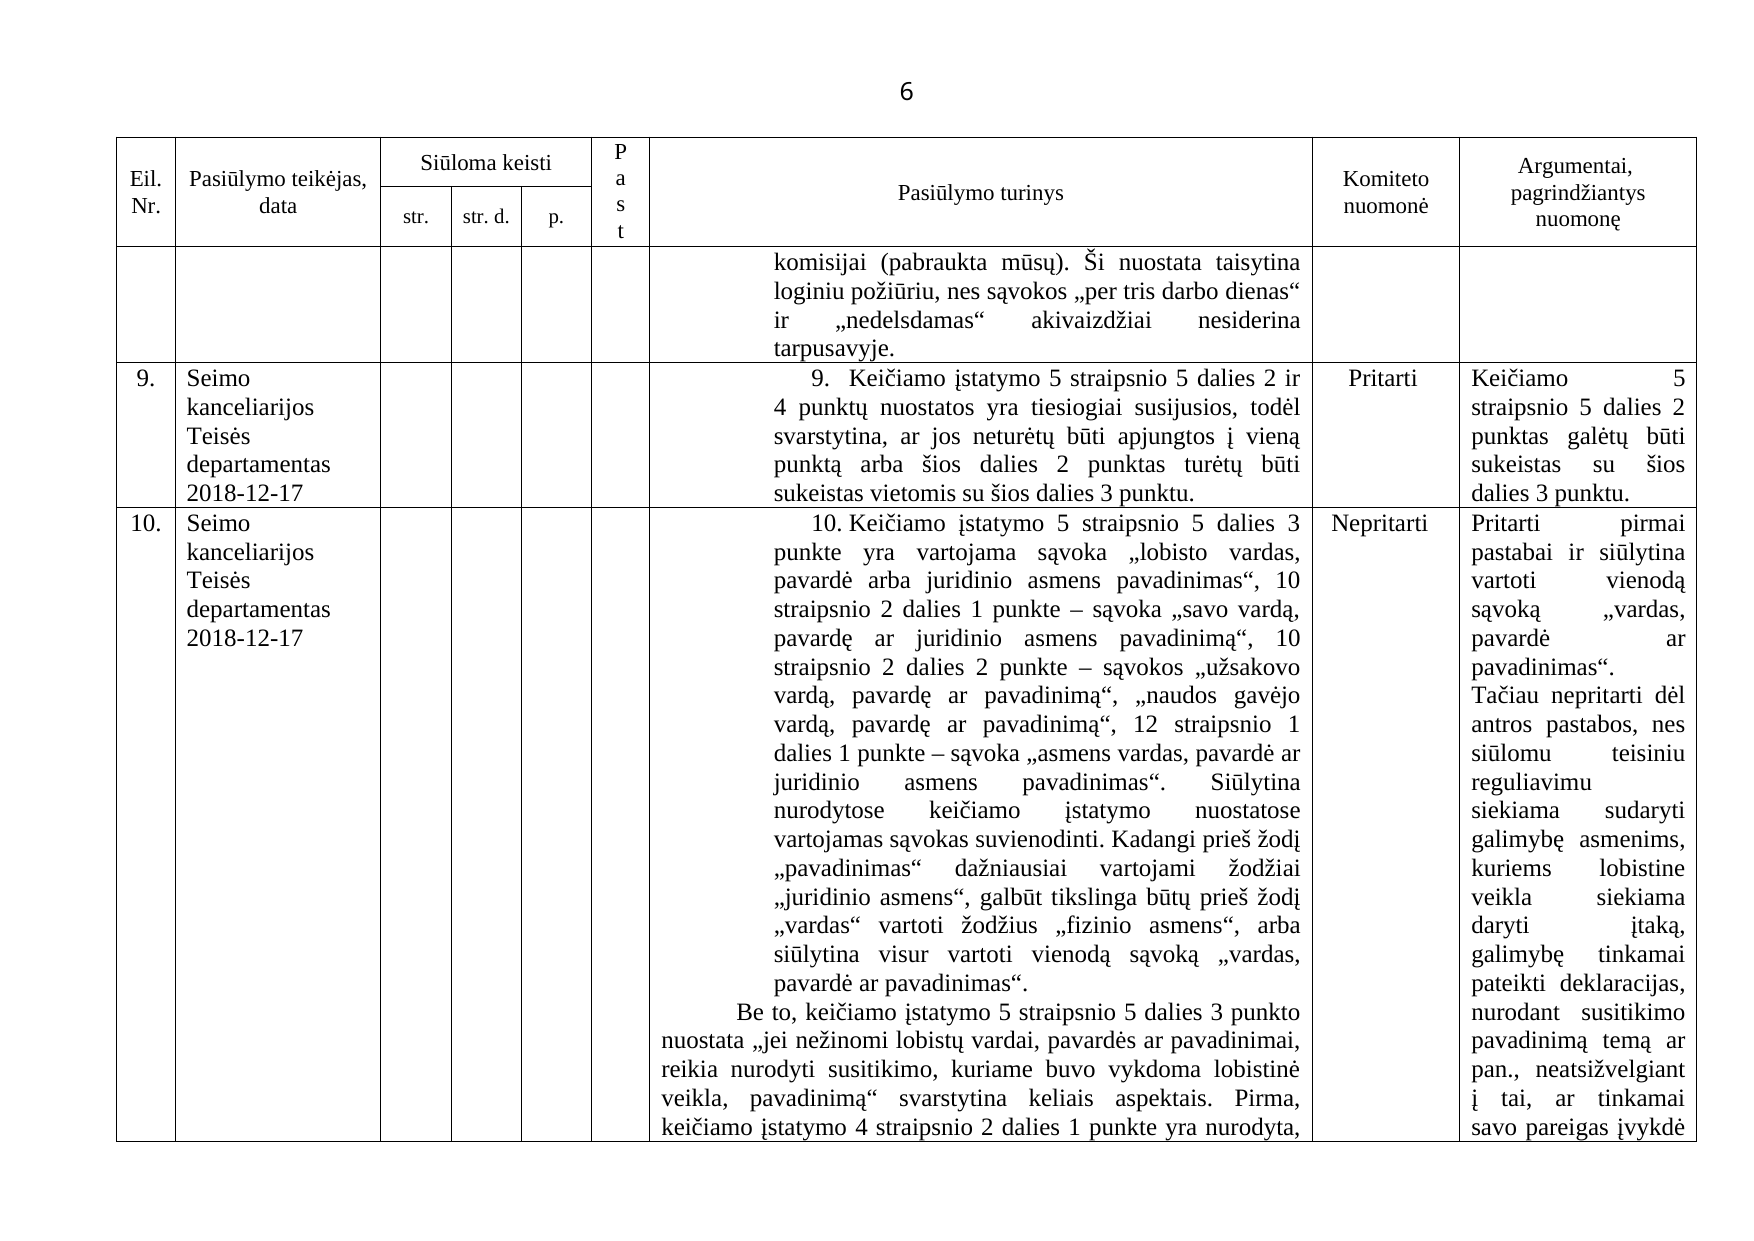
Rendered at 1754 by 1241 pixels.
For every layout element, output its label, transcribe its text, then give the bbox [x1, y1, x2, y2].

table_cell p. [522, 187, 591, 246]
table_cell Pritarti [1313, 363, 1459, 507]
table_header Komiteto nuomonė [1313, 138, 1459, 246]
table_cell Seimo kanceliarijos Teisės departamentas 2018-12-17 [176, 508, 380, 1141]
table_cell [176, 247, 380, 362]
table_cell Keičiamo 5 straipsnio 5 dalies 2 punktas galėtų būti sukeistas su šios dalies 3 punktu. [1460, 363, 1696, 507]
table_cell [1313, 247, 1459, 362]
table_cell [592, 508, 649, 1141]
table_header Siūloma keisti [381, 138, 591, 186]
table_header Eil. Nr. [117, 138, 175, 246]
table_cell [381, 363, 451, 507]
table_cell str. [381, 187, 451, 246]
table_cell [522, 247, 591, 362]
table_cell [522, 363, 591, 507]
table_cell [592, 247, 649, 362]
table_cell 10. [117, 508, 175, 1141]
table_header Pasiūlymo teikėjas, data [176, 138, 380, 246]
table_cell [592, 363, 649, 507]
table_cell 9. [117, 363, 175, 507]
table_cell Keičiamo įstatymo 5 straipsnio 5 dalies 3 punkte yra vartojama sąvoka „lobisto vardas, pavardė arba juridinio asmens pavadinimas“, 10 straipsnio 2 dalies 1 punkte – sąvoka „savo vardą, pavardę ar juridinio asmens pavadinimą“, 10 straipsnio 2 dalies 2 punkte – sąvokos „užsakovo vardą, pavardę ar pavadinimą“, „naudos gavėjo vardą, pavardę ar pavadinimą“, 12 straipsnio 1 dalies 1 punkte – sąvoka „asmens vardas, pavardė ar juridinio asmens pavadinimas“. Siūlytina nurodytose keičiamo įstatymo nuostatose vartojamas sąvokas suvienodinti. Kadangi prieš žodį „pavadinimas“ dažniausiai vartojami žodžiai „juridinio asmens“, galbūt tikslinga būtų prieš žodį „vardas“ vartoti žodžius „fizinio asmens“, arba siūlytina visur vartoti vienodą sąvoką „vardas, pavardė ar pavadinimas“. Be to, keičiamo įstatymo 5 straipsnio 5 dalies 3 punkto nuostata „jei nežinomi lobistų vardai, pavardės ar pavadinimai, reikia nurodyti susitikimo, kuriame buvo vykdoma lobistinė veikla, pavadinimą“ svarstytina keliais aspektais. Pirma, keičiamo įstatymo 4 straipsnio 2 dalies 1 punkte yra nurodyta, [650, 508, 1312, 1141]
table_header Pasiūlymo turinys [650, 138, 1312, 246]
table_cell Keičiamo įstatymo 5 straipsnio 5 dalies 2 ir 4 punktų nuostatos yra tiesiogiai susijusios, todėl svarstytina, ar jos neturėtų būti apjungtos į vieną punktą arba šios dalies 2 punktas turėtų būti sukeistas vietomis su šios dalies 3 punktu. [650, 363, 1312, 507]
table_cell Pritarti pirmai pastabai ir siūlytina vartoti vienodą sąvoką „vardas, pavardė ar pavadinimas“. Tačiau nepritarti dėl antros pastabos, nes siūlomu teisiniu reguliavimu siekiama sudaryti galimybę asmenims, kuriems lobistine veikla siekiama daryti įtaką, galimybę tinkamai pateikti deklaracijas, nurodant susitikimo pavadinimą temą ar pan., neatsižvelgiant į tai, ar tinkamai savo pareigas įvykdė [1460, 508, 1696, 1141]
table_cell [452, 247, 521, 362]
table_cell str. d. [452, 187, 521, 246]
table_cell [522, 508, 591, 1141]
table_cell [381, 508, 451, 1141]
table_cell komisijai (pabraukta mūsų). Ši nuostata taisytina loginiu požiūriu, nes sąvokos „per tris darbo dienas“ ir „nedelsdamas“ akivaizdžiai nesiderina tarpusavyje. [650, 247, 1312, 362]
table_header Pastabos [592, 138, 649, 246]
table_cell [452, 363, 521, 507]
table_header Argumentai, pagrindžiantys nuomonę [1460, 138, 1696, 246]
table_cell [117, 247, 175, 362]
table_cell [381, 247, 451, 362]
table_cell Seimo kanceliarijos Teisės departamentas 2018-12-17 [176, 363, 380, 507]
table_cell [1460, 247, 1696, 362]
table_cell Nepritarti [1313, 508, 1459, 1141]
table_cell [452, 508, 521, 1141]
